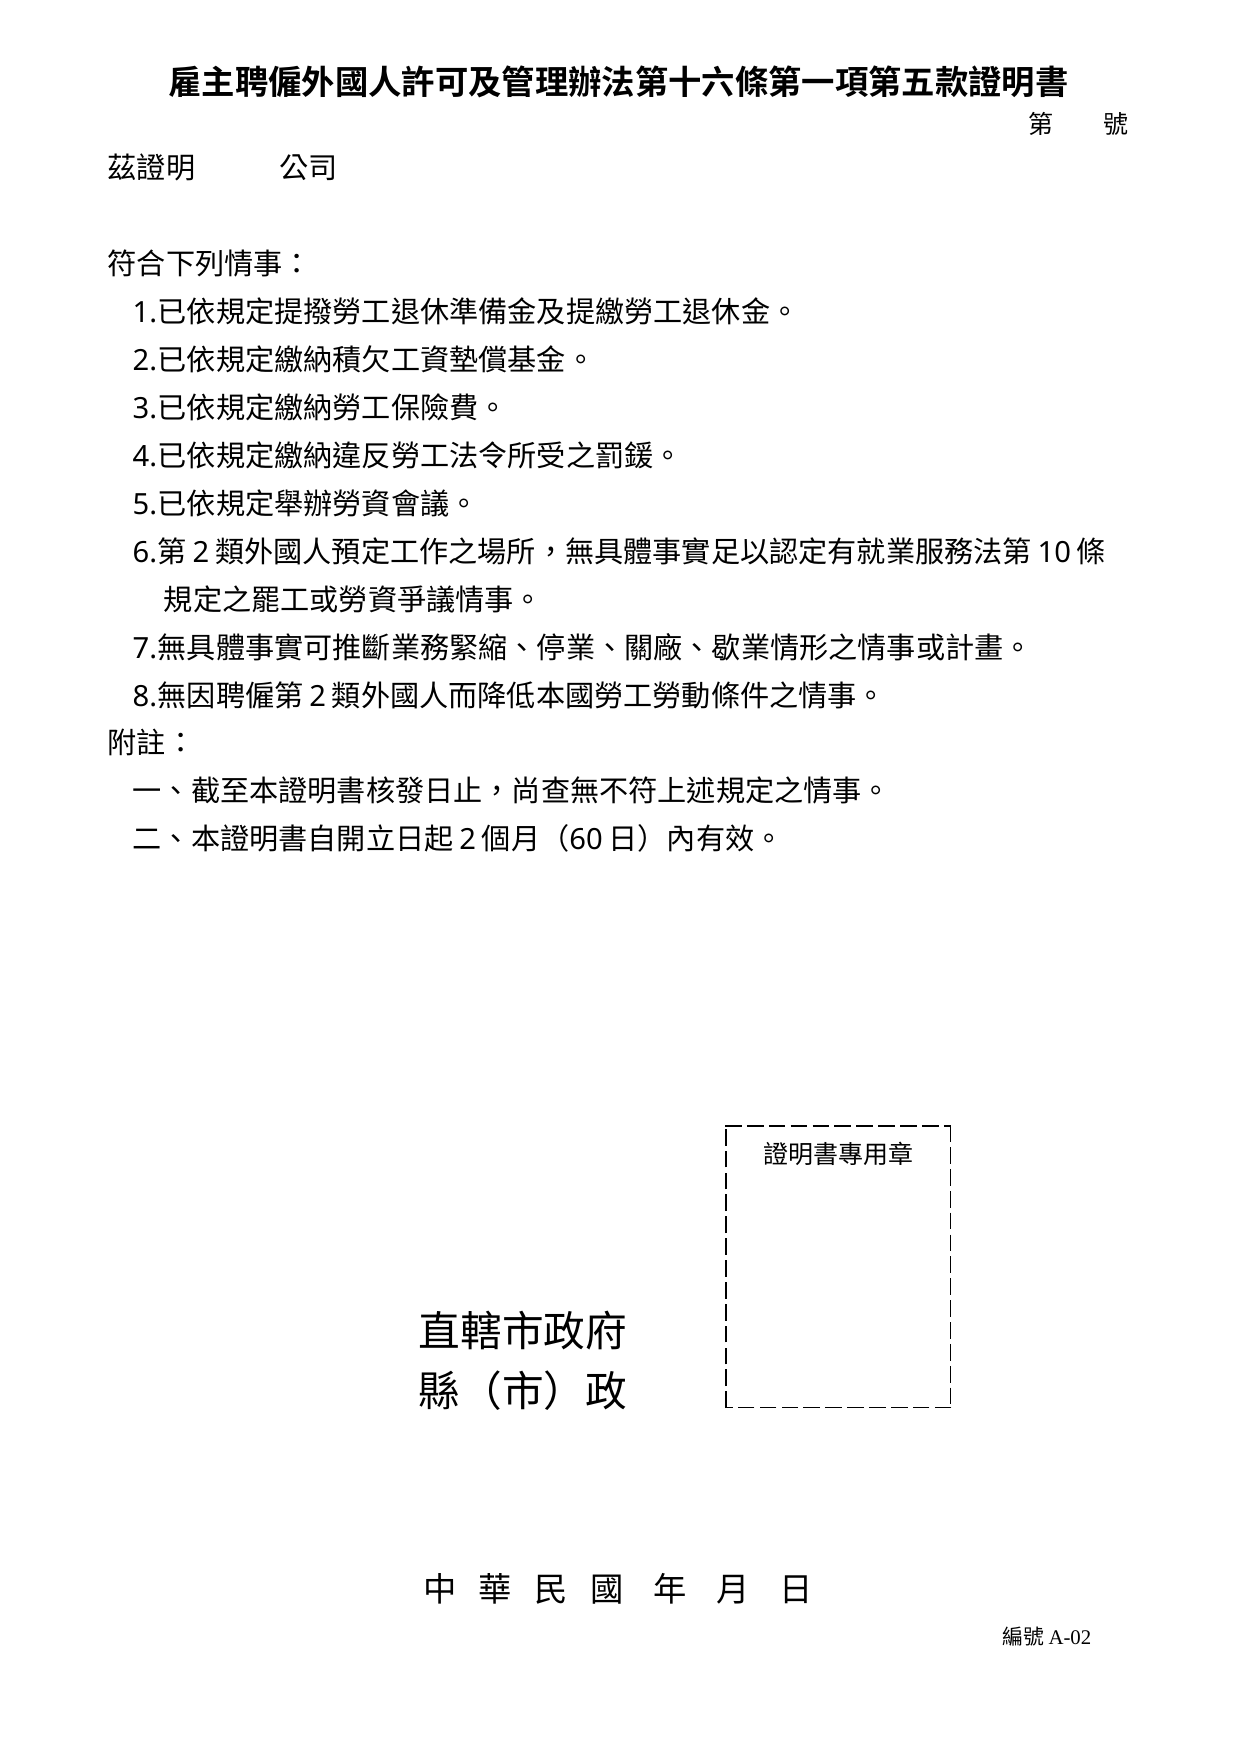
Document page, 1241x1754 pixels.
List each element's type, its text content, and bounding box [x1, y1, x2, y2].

text 茲證明 公司 [107, 141, 1128, 188]
list 已依規定提撥勞工退休準備金及提繳勞工退休金。 [132, 284, 1117, 332]
text 一、截至本證明書核發日止，尚查無不符上述規定之情事。 [132, 763, 1128, 811]
text 雇主聘僱外國人許可及管理辦法第十六條第一項第五款證明書 [107, 56, 1128, 104]
list 無因聘僱第2類外國人而降低本國勞工勞動條件之情事。 [132, 668, 1117, 716]
list 已依規定繳納勞工保險費。 [132, 380, 1117, 428]
list 已依規定舉辦勞資會議。 [132, 476, 1117, 524]
text 二、本證明書自開立日起2個月（60日）內有效。 [132, 811, 1128, 859]
list 無具體事實可推斷業務緊縮、停業、關廠、歇業情形之情事或計畫。 [132, 620, 1117, 668]
list 已依規定繳納違反勞工法令所受之罰鍰。 [132, 428, 1117, 476]
list 已依規定繳納積欠工資墊償基金。 [132, 332, 1117, 380]
text 第 號 [107, 104, 1128, 141]
text 縣（市）政府 [418, 1358, 657, 1414]
text 直轄市政府 [418, 1298, 657, 1358]
text 中 華 民 國 年 月 日 [107, 1562, 1128, 1611]
list 第2類外國人預定工作之場所，無具體事實足以認定有就業服務法第10條規定之罷工或勞資爭議情事。 [132, 524, 1117, 620]
text 附註： [107, 716, 1128, 763]
text 證明書專用章 [741, 1134, 935, 1170]
text 符合下列情事： [107, 236, 1128, 284]
